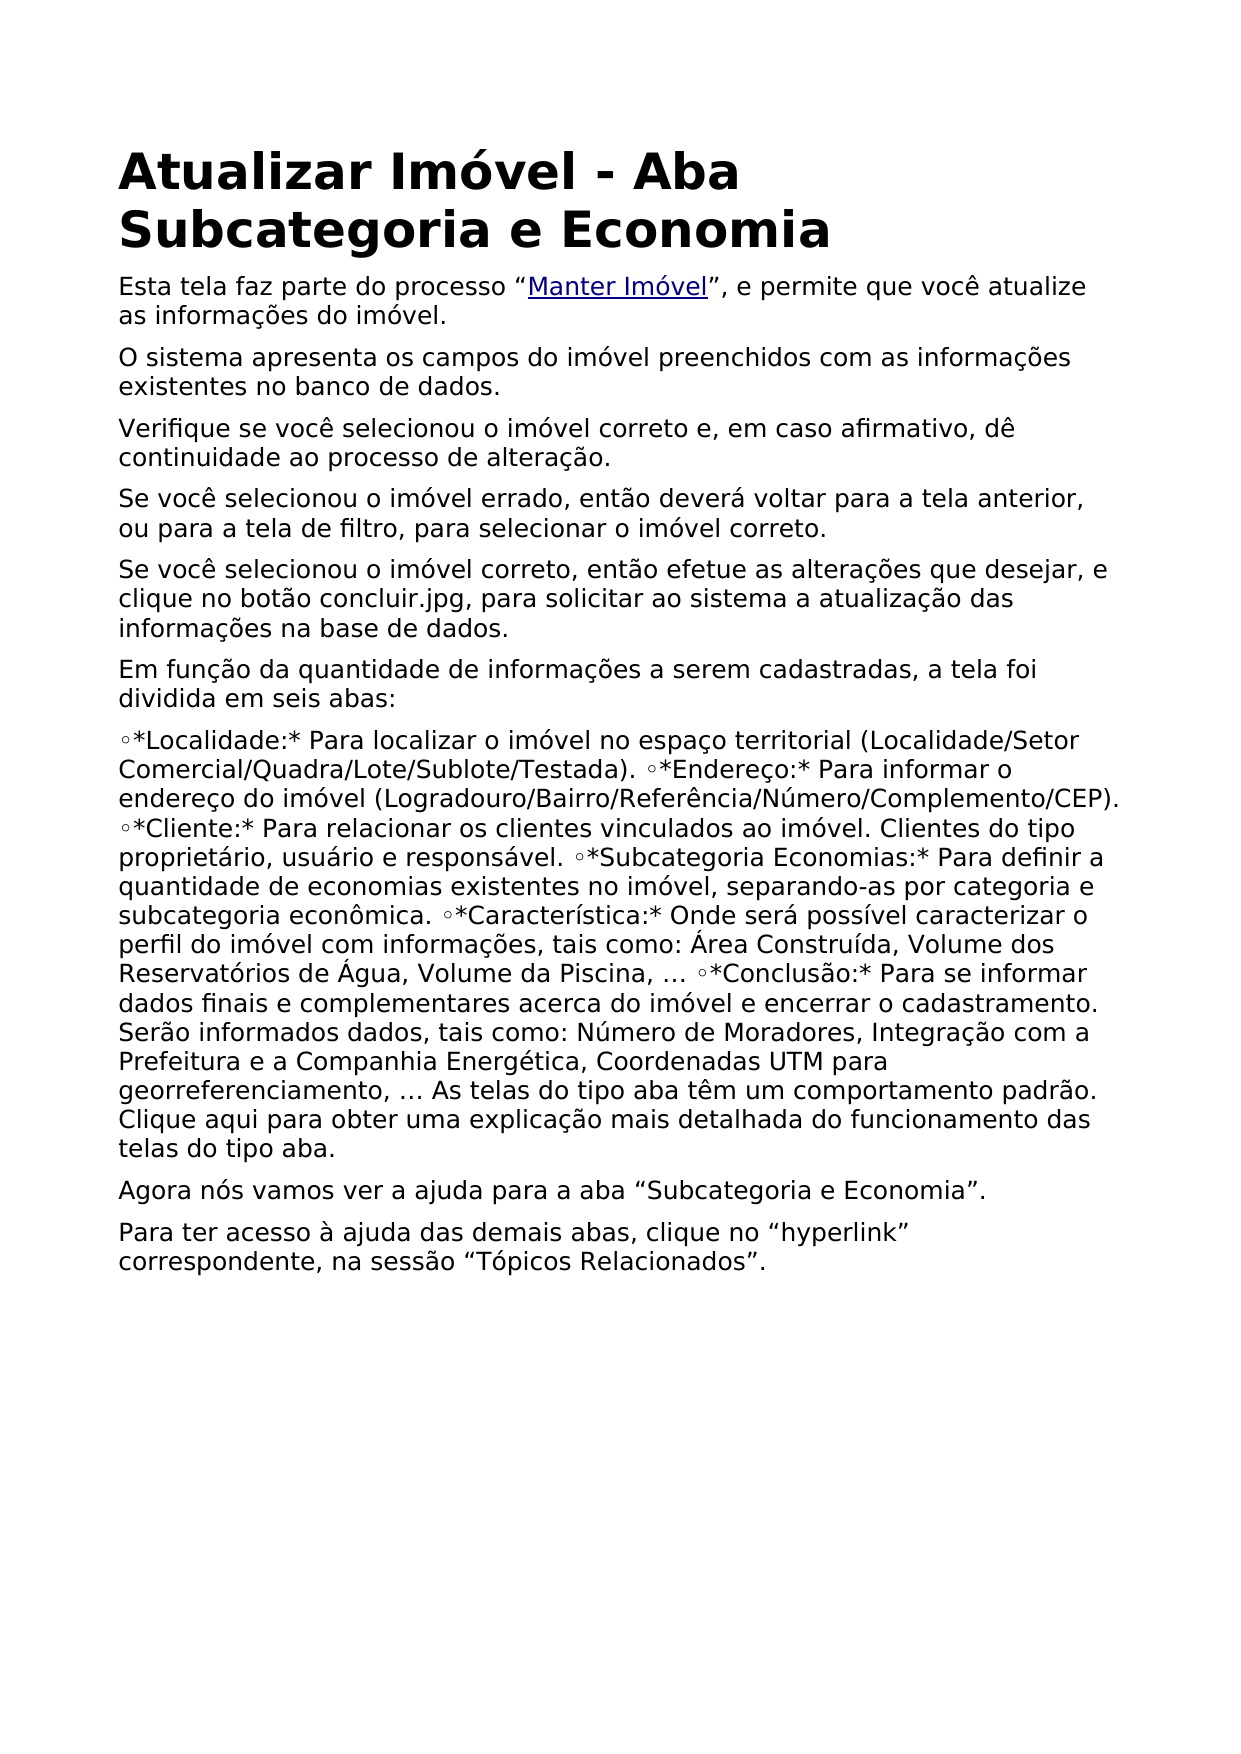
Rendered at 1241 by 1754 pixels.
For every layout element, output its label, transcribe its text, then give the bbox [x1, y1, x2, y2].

text Se você selecionou o imóvel correto, então efetue as alterações que desejar, e clique no botão concluir.jpg, para solicitar ao sistema a atualização das informações na base de dados. [118, 555, 1122, 643]
text O sistema apresenta os campos do imóvel preenchidos com as informações existentes no banco de dados. [118, 343, 1122, 401]
text Verifique se você selecionou o imóvel correto e, em caso afirmativo, dê continuidade ao processo de alteração. [118, 414, 1122, 472]
subtitle Atualizar Imóvel - Aba Subcategoria e Economia [118, 143, 1122, 259]
text ◦*Localidade:* Para localizar o imóvel no espaço territorial (Localidade/Setor Comercial/Quadra/Lote/Sublote/Testada). ◦*Endereço:* Para informar o endereço do imóvel (Logradouro/Bairro/Referência/Número/Complemento/CEP). ◦*Cliente:* Para relacionar os clientes vinculados ao imóvel. Clientes do tipo proprietário, usuário e responsável. ◦*Subcategoria Economias:* Para definir a quantidade de economias existentes no imóvel, separando-as por categoria e subcategoria econômica. ◦*Característica:* Onde será possível caracterizar o perfil do imóvel com informações, tais como: Área Construída, Volume dos Reservatórios de Água, Volume da Piscina, … ◦*Conclusão:* Para se informar dados finais e complementares acerca do imóvel e encerrar o cadastramento. Serão informados dados, tais como: Número de Moradores, Integração com a Prefeitura e a Companhia Energética, Coordenadas UTM para georreferenciamento, … As telas do tipo aba têm um comportamento padrão. Clique aqui para obter uma explicação mais detalhada do funcionamento das telas do tipo aba. [118, 726, 1122, 1164]
text Em função da quantidade de informações a serem cadastradas, a tela foi dividida em seis abas: [118, 655, 1122, 714]
text Para ter acesso à ajuda das demais abas, clique no “hyperlink” correspondente, na sessão “Tópicos Relacionados”. [118, 1218, 1122, 1276]
text Se você selecionou o imóvel errado, então deverá voltar para a tela anterior, ou para a tela de filtro, para selecionar o imóvel correto. [118, 484, 1122, 543]
text Esta tela faz parte do processo “Manter Imóvel”, e permite que você atualize as informações do imóvel. [118, 272, 1122, 330]
text Agora nós vamos ver a ajuda para a aba “Subcategoria e Economia”. [118, 1176, 1122, 1205]
